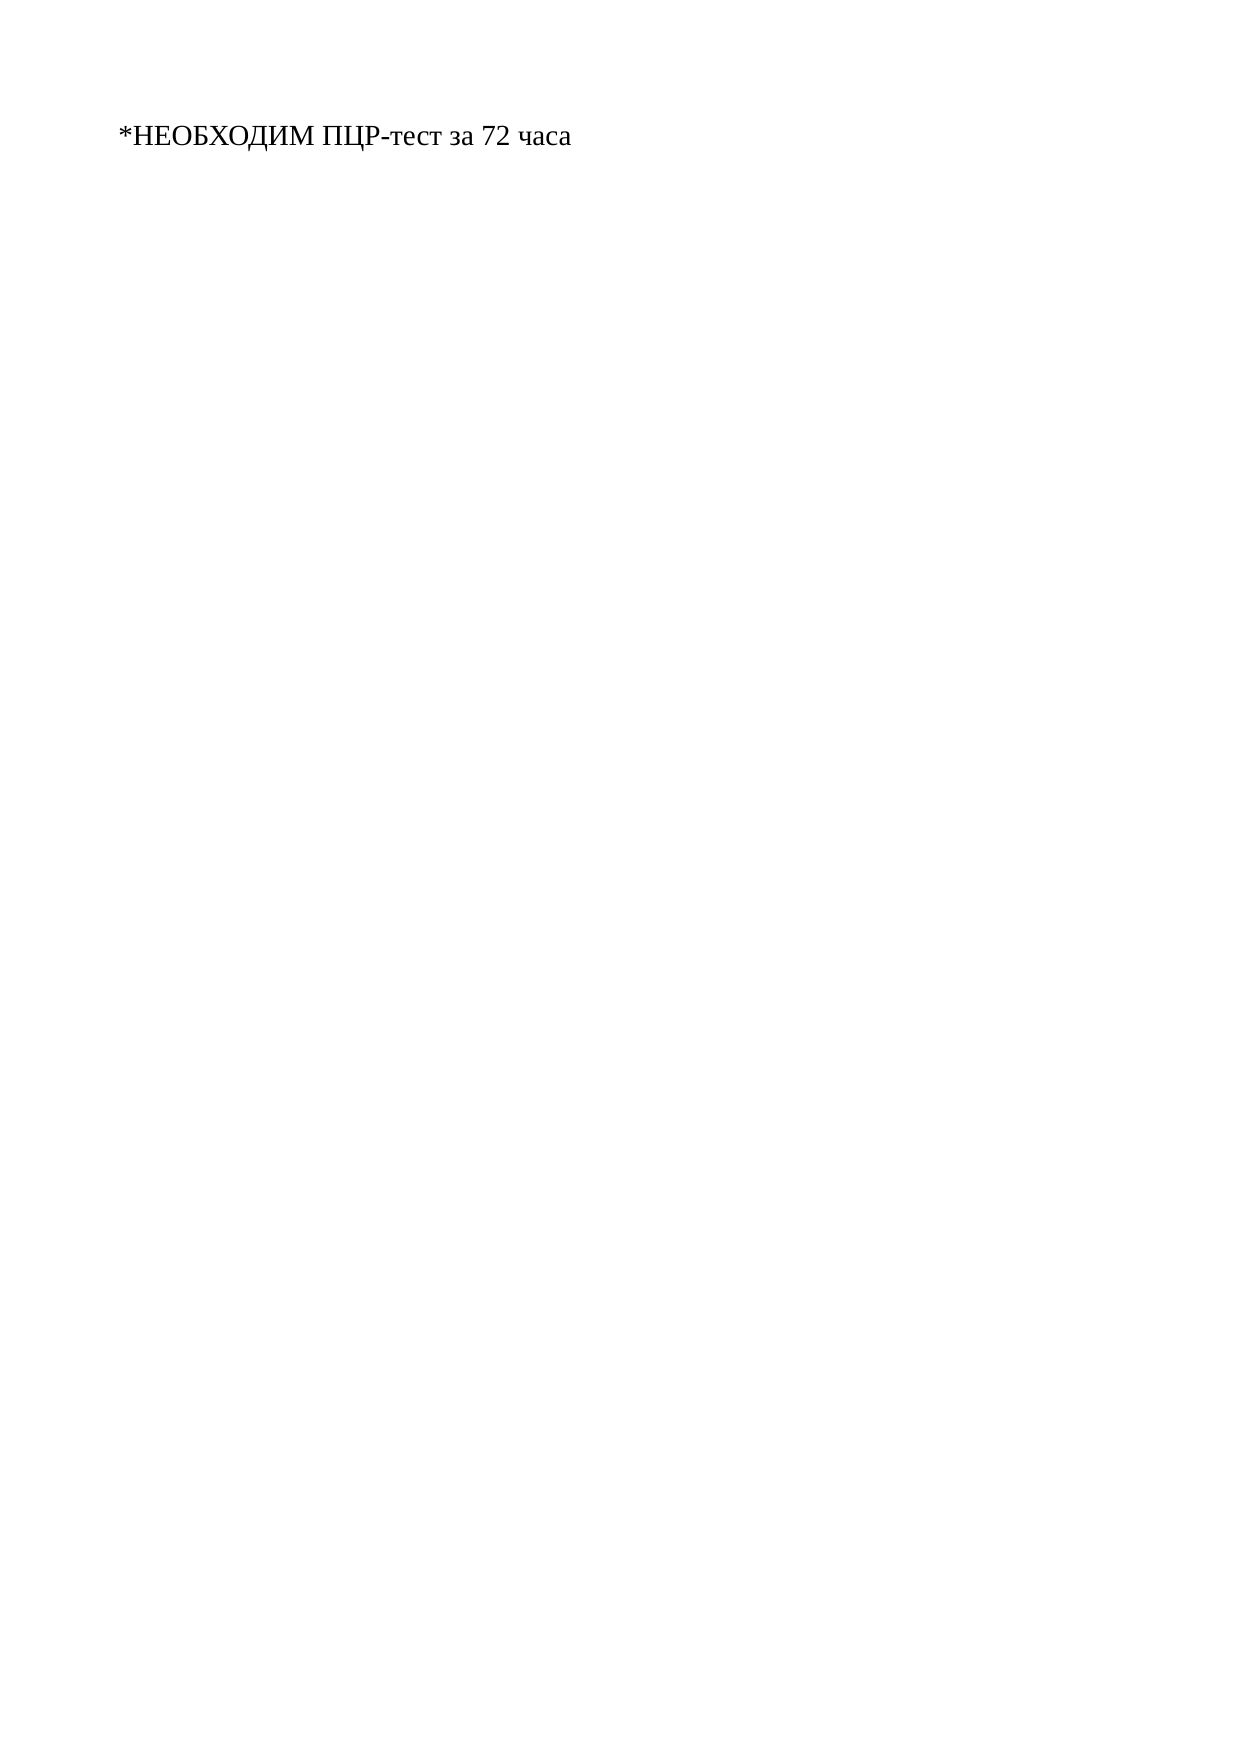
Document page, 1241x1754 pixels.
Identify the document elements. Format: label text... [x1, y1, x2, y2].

text *НЕОБХОДИМ ПЦР-тест за 72 часа [118, 118, 1122, 152]
